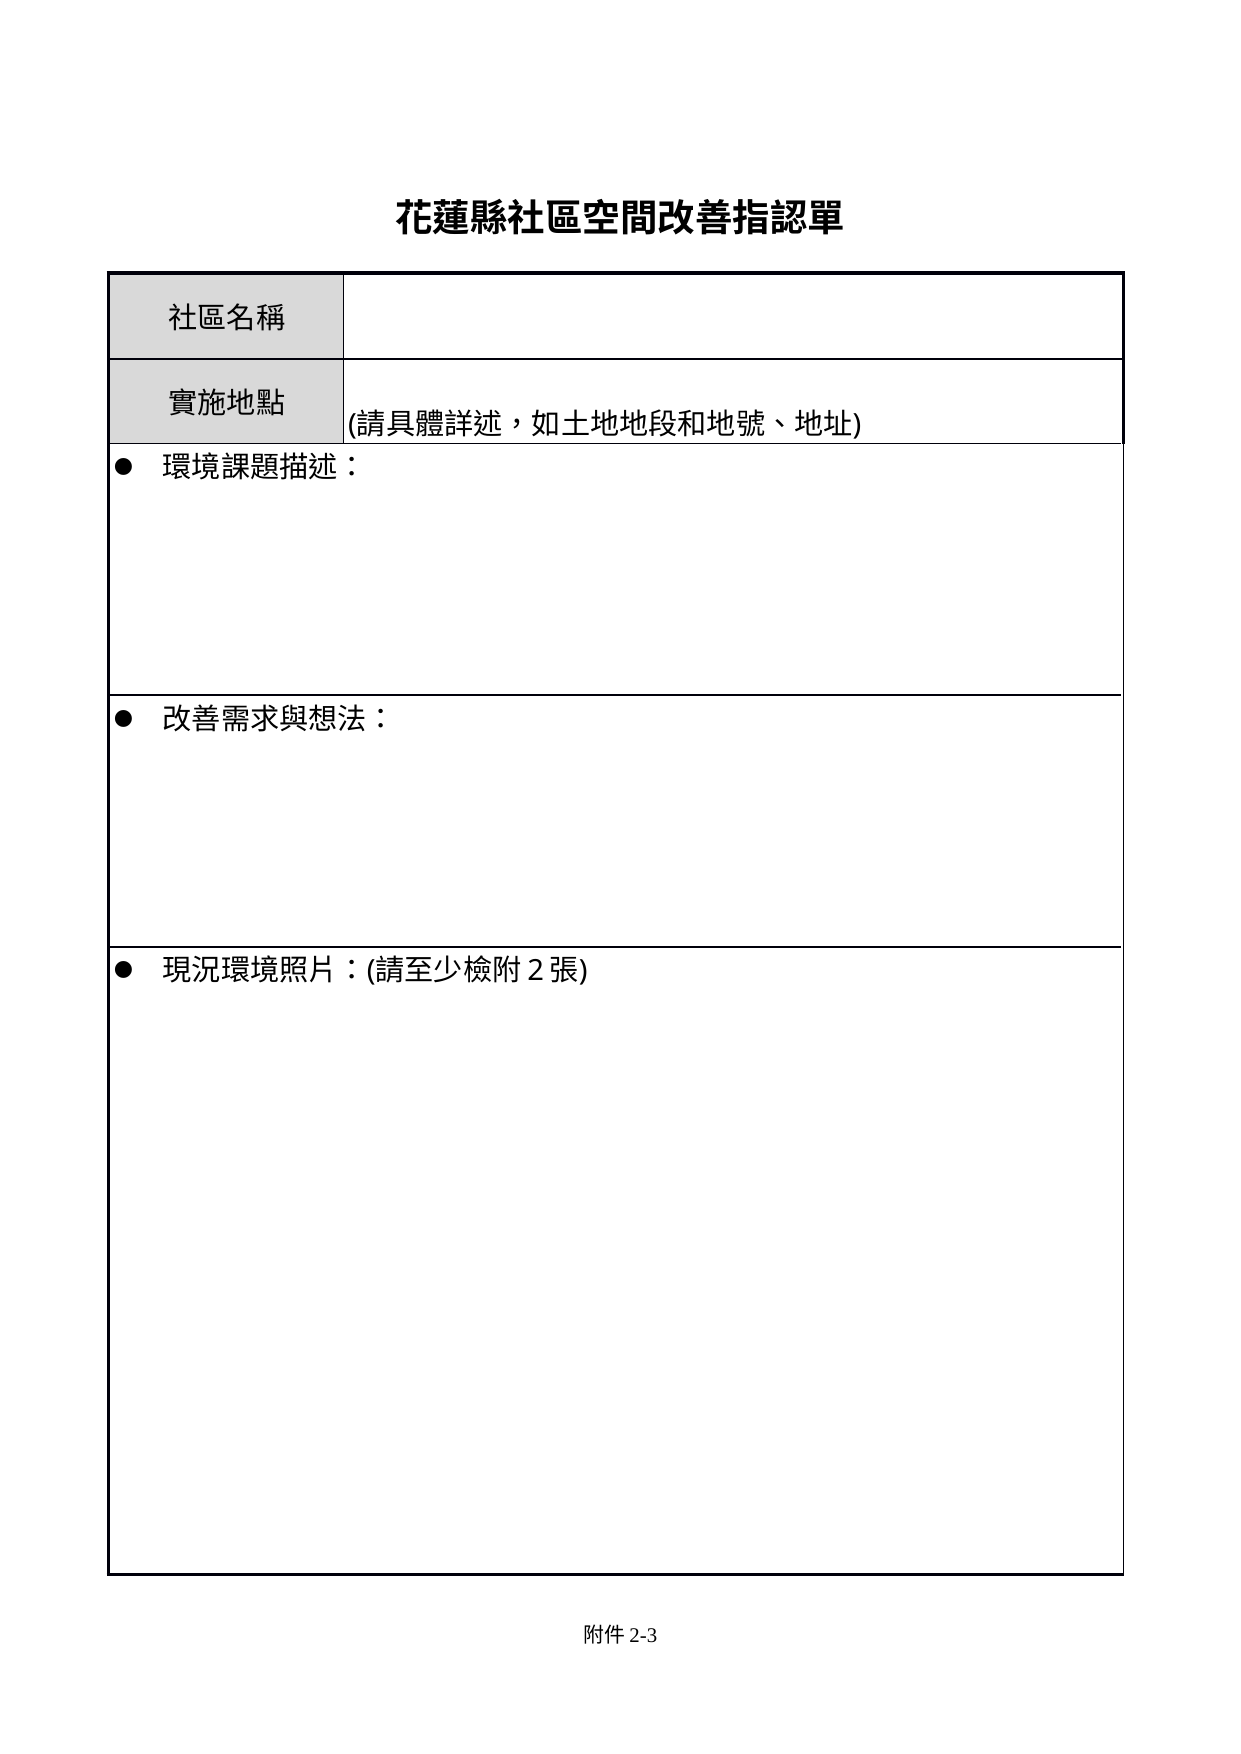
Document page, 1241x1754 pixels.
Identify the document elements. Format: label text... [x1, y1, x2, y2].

table_header [344, 275, 1122, 358]
table_cell 實施地點 [110, 360, 343, 443]
table_header 社區名稱 [110, 275, 343, 358]
text 花蓮縣社區空間改善指認單 [112, 187, 1128, 242]
table_cell 環境課題描述： [110, 443, 1123, 694]
table_cell 現況環境照片：(請至少檢附2張) [110, 946, 1123, 1573]
table_cell 改善需求與想法： [110, 694, 1123, 946]
table_cell (請具體詳述，如土地地段和地號、地址) [344, 360, 1122, 443]
